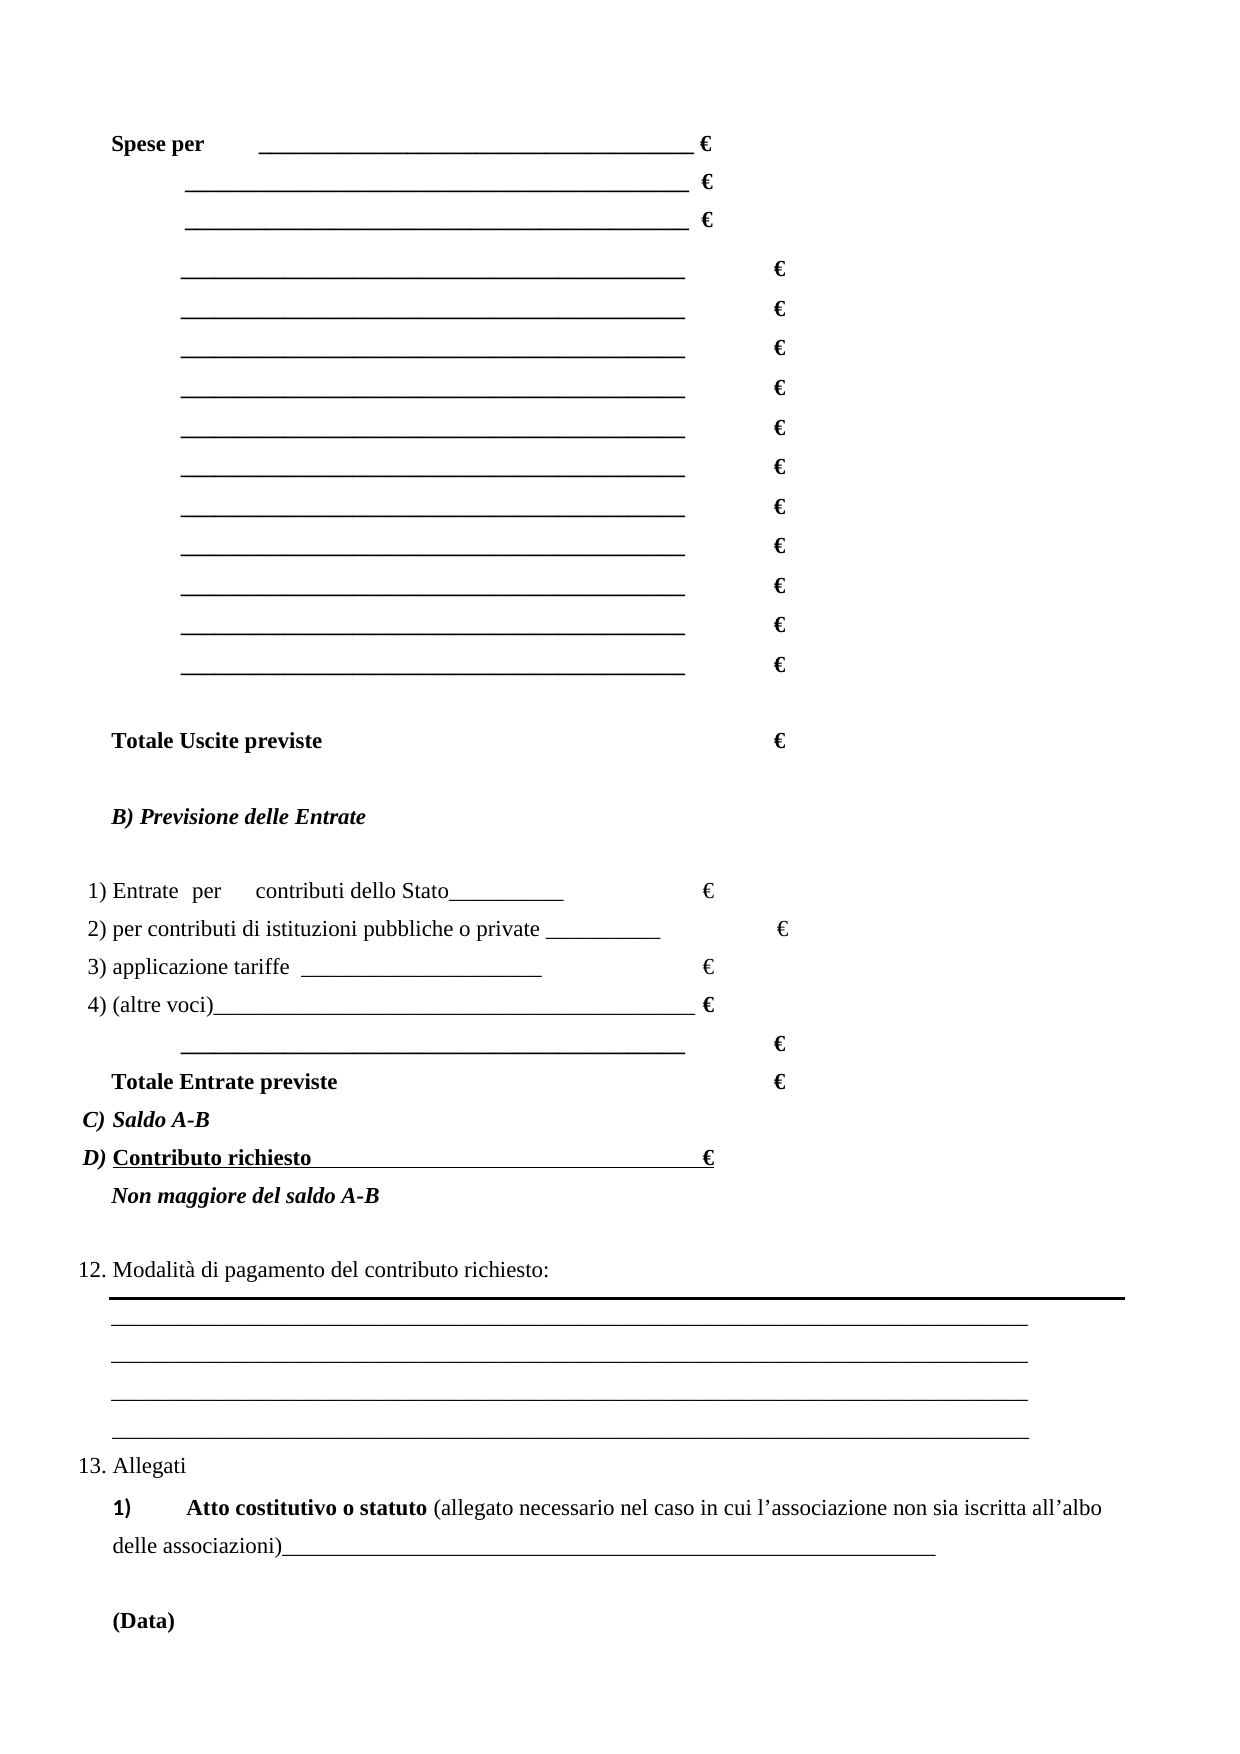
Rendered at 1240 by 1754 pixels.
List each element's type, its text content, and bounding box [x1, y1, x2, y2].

text B) Previsione delle Entrate [111, 803, 1129, 829]
text ____________________________________________ € [112, 571, 1129, 599]
list Allegati [78, 1452, 1124, 1479]
list Modalità di pagamento del contributo richiesto: [78, 1256, 1124, 1283]
text Totale Uscite previste € [111, 727, 1129, 754]
text (Data) [112, 1607, 1124, 1634]
list Contributo richiesto € [82, 1144, 1129, 1170]
list Atto costitutivo o statuto (allegato necessario nel caso in cui l’associazione non sia iscritta all’albo delle associazioni)_________________________________________________________ [112, 1493, 1124, 1558]
list (altre voci)__________________________________________ € [87, 991, 1124, 1017]
text ________________________________________________________________________________ [111, 1300, 1124, 1328]
text ________________________________________________________________________________ ________________________________________________________________________________ [111, 1377, 1124, 1441]
list applicazione tariffe _____________________ € [87, 953, 1124, 979]
text Spese per ______________________________________ € ____________________________________________ € ____________________________________________ € [111, 130, 1129, 233]
text ____________________________________________ € [112, 373, 1129, 401]
text ________________________________________________________________________________ [111, 1339, 1124, 1366]
text ____________________________________________ € [112, 1029, 1129, 1057]
text ____________________________________________ € [112, 254, 1129, 282]
list Saldo A-B [82, 1106, 1129, 1132]
text ____________________________________________ € [112, 492, 1129, 520]
text ____________________________________________ € [112, 531, 1129, 559]
text ____________________________________________ € [112, 611, 1129, 638]
text ____________________________________________ € [112, 452, 1129, 480]
text Totale Entrate previste € [111, 1068, 1129, 1095]
text ____________________________________________ € [112, 333, 1129, 361]
text ____________________________________________ € [112, 294, 1129, 322]
list Entrate per contributi dello Stato__________ € [87, 877, 1124, 904]
text Non maggiore del saldo A-B [111, 1182, 1129, 1208]
text ____________________________________________ € [112, 413, 1129, 441]
list per contributi di istituzioni pubbliche o private __________ € [87, 915, 1124, 942]
text ____________________________________________ € [112, 650, 1129, 678]
